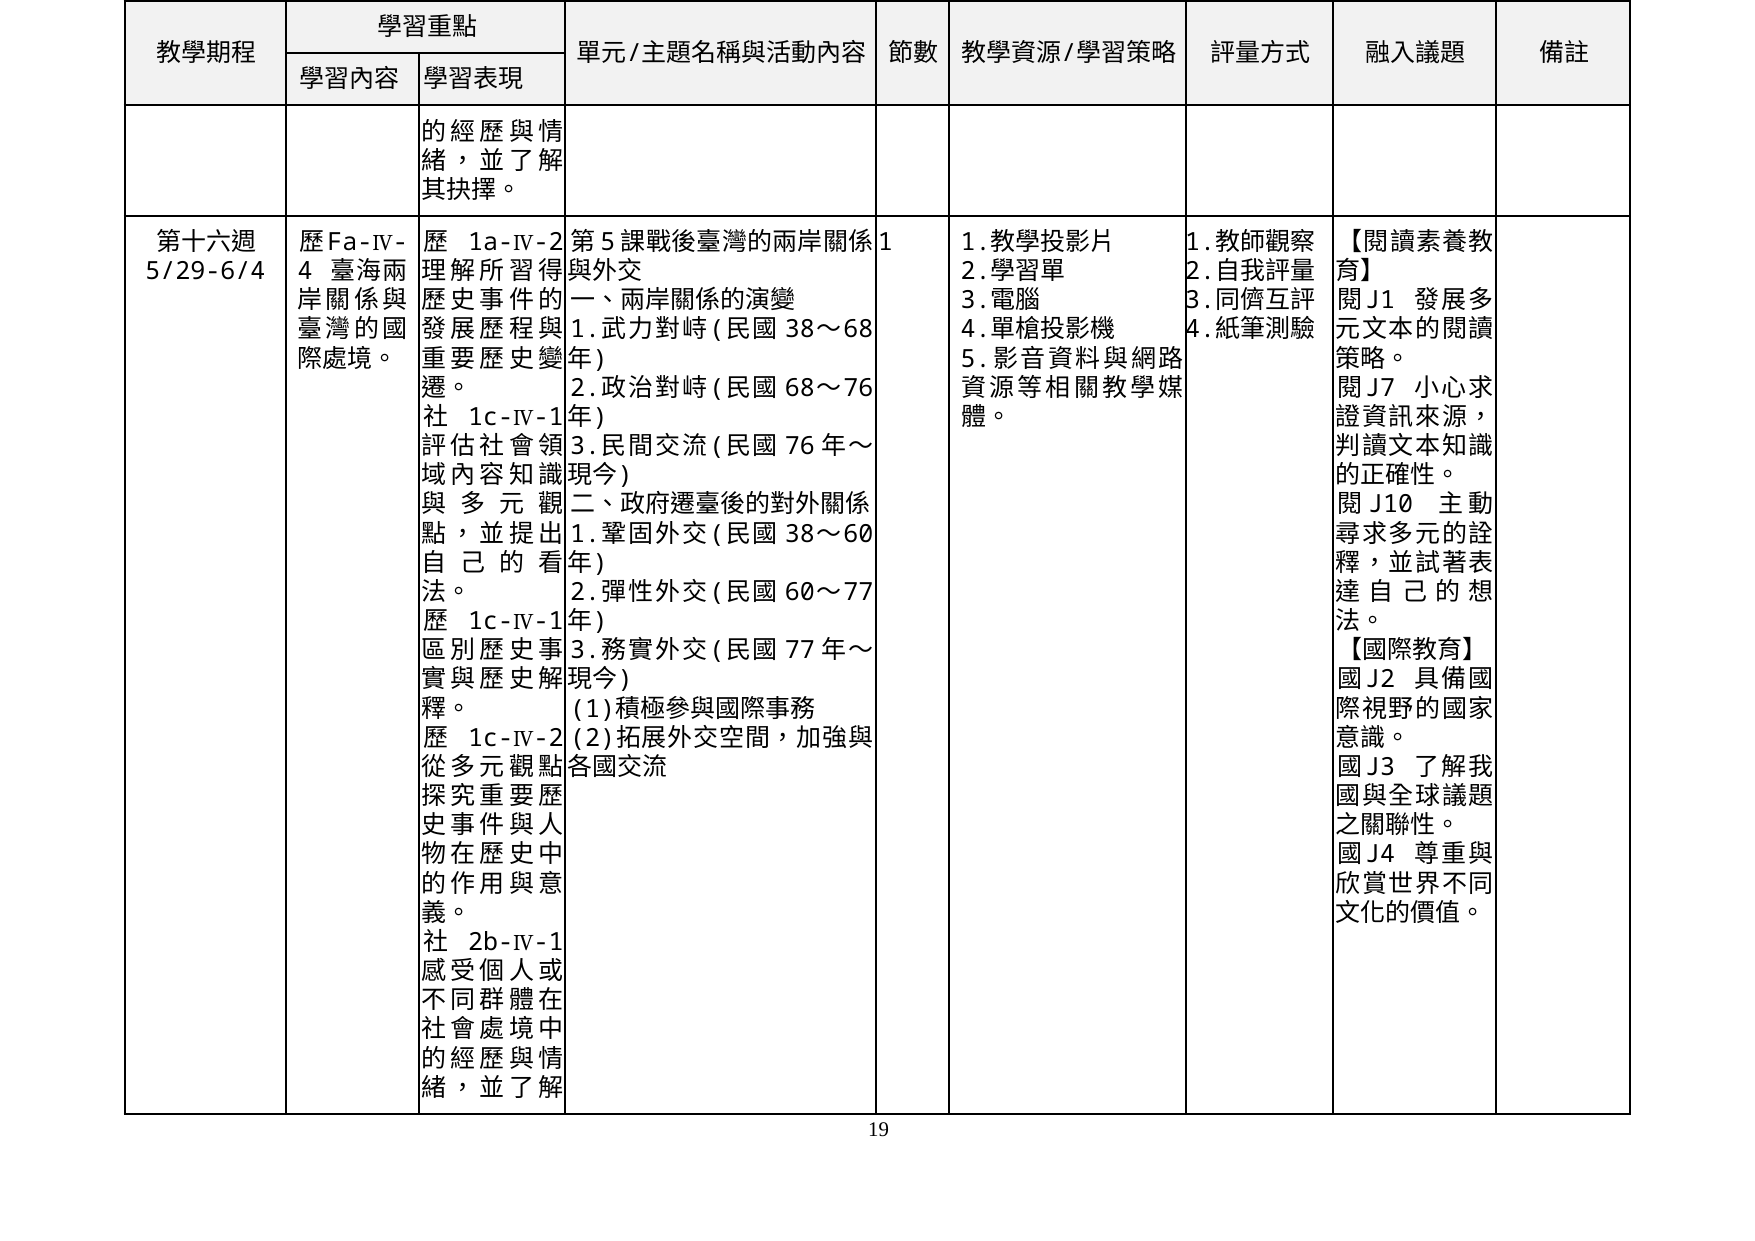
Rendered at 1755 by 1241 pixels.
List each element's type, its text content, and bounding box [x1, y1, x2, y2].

table_cell [126, 106, 285, 214]
table_cell 1 [877, 217, 948, 1112]
table_cell 歷Fa-Ⅳ-4 臺海兩岸關係與臺灣的國際處境。 [287, 217, 418, 1112]
table_cell 第十六週5/29-6/4 [126, 217, 285, 1112]
table_cell 1.教學投影片 2.學習單 3.電腦 4.單槍投影機 5.影音資料與網路資源等相關教學媒體。 [950, 217, 1185, 1112]
table_cell 1.教師觀察 2.自我評量 3.同儕互評 4.紙筆測驗 [1187, 217, 1332, 1112]
table_header 備註 [1497, 2, 1629, 104]
table_header 學習重點 [287, 2, 564, 52]
table_header 融入議題 [1334, 2, 1495, 104]
table_cell 學習內容 [287, 54, 418, 104]
table_cell 歷1a-Ⅳ-2 理解所習得歷史事件的發展歷程與重要歷史變遷。 社1c-Ⅳ-1 評估社會領域內容知識與多元觀點，並提出自己的看法。 歷1c-Ⅳ-1 區別歷史事實與歷史解釋。 歷1c-Ⅳ-2 從多元觀點探究重要歷史事件與人物在歷史中的作用與意義。 社2b-Ⅳ-1 感受個人或不同群體在社會處境中的經歷與情緒，並了解 [420, 217, 564, 1112]
table_header 教學資源/學習策略 [950, 2, 1185, 104]
table_cell 學習表現 [420, 54, 564, 104]
table_cell [566, 106, 875, 214]
table_cell [1497, 106, 1629, 214]
table_header 教學期程 [126, 2, 285, 104]
table_cell 【閱讀素養教育】 閱J1 發展多元文本的閱讀策略。 閱J7 小心求證資訊來源，判讀文本知識的正確性。 閱J10 主動尋求多元的詮釋，並試著表達自己的想法。 【國際教育】 國J2 具備國際視野的國家意識。 國J3 了解我國與全球議題之關聯性。 國J4 尊重與欣賞世界不同文化的價值。 [1334, 217, 1495, 1112]
table_header 評量方式 [1187, 2, 1332, 104]
table_cell 第5課戰後臺灣的兩岸關係與外交 一、兩岸關係的演變 1.武力對峙(民國38～68年) 2.政治對峙(民國68～76年) 3.民間交流(民國76年～現今) 二、政府遷臺後的對外關係 1.鞏固外交(民國38～60年) 2.彈性外交(民國60～77年) 3.務實外交(民國77年～現今) (1)積極參與國際事務 (2)拓展外交空間，加強與各國交流 [566, 217, 875, 1112]
table_header 節數 [877, 2, 948, 104]
table_cell [1334, 106, 1495, 214]
table_cell 的經歷與情緒，並了解其抉擇。 [420, 106, 564, 214]
table_cell [287, 106, 418, 214]
table_cell [1187, 106, 1332, 214]
table_cell [1497, 217, 1629, 1112]
table_cell [950, 106, 1185, 214]
table_cell [877, 106, 948, 214]
table_header 單元/主題名稱與活動內容 [566, 2, 875, 104]
